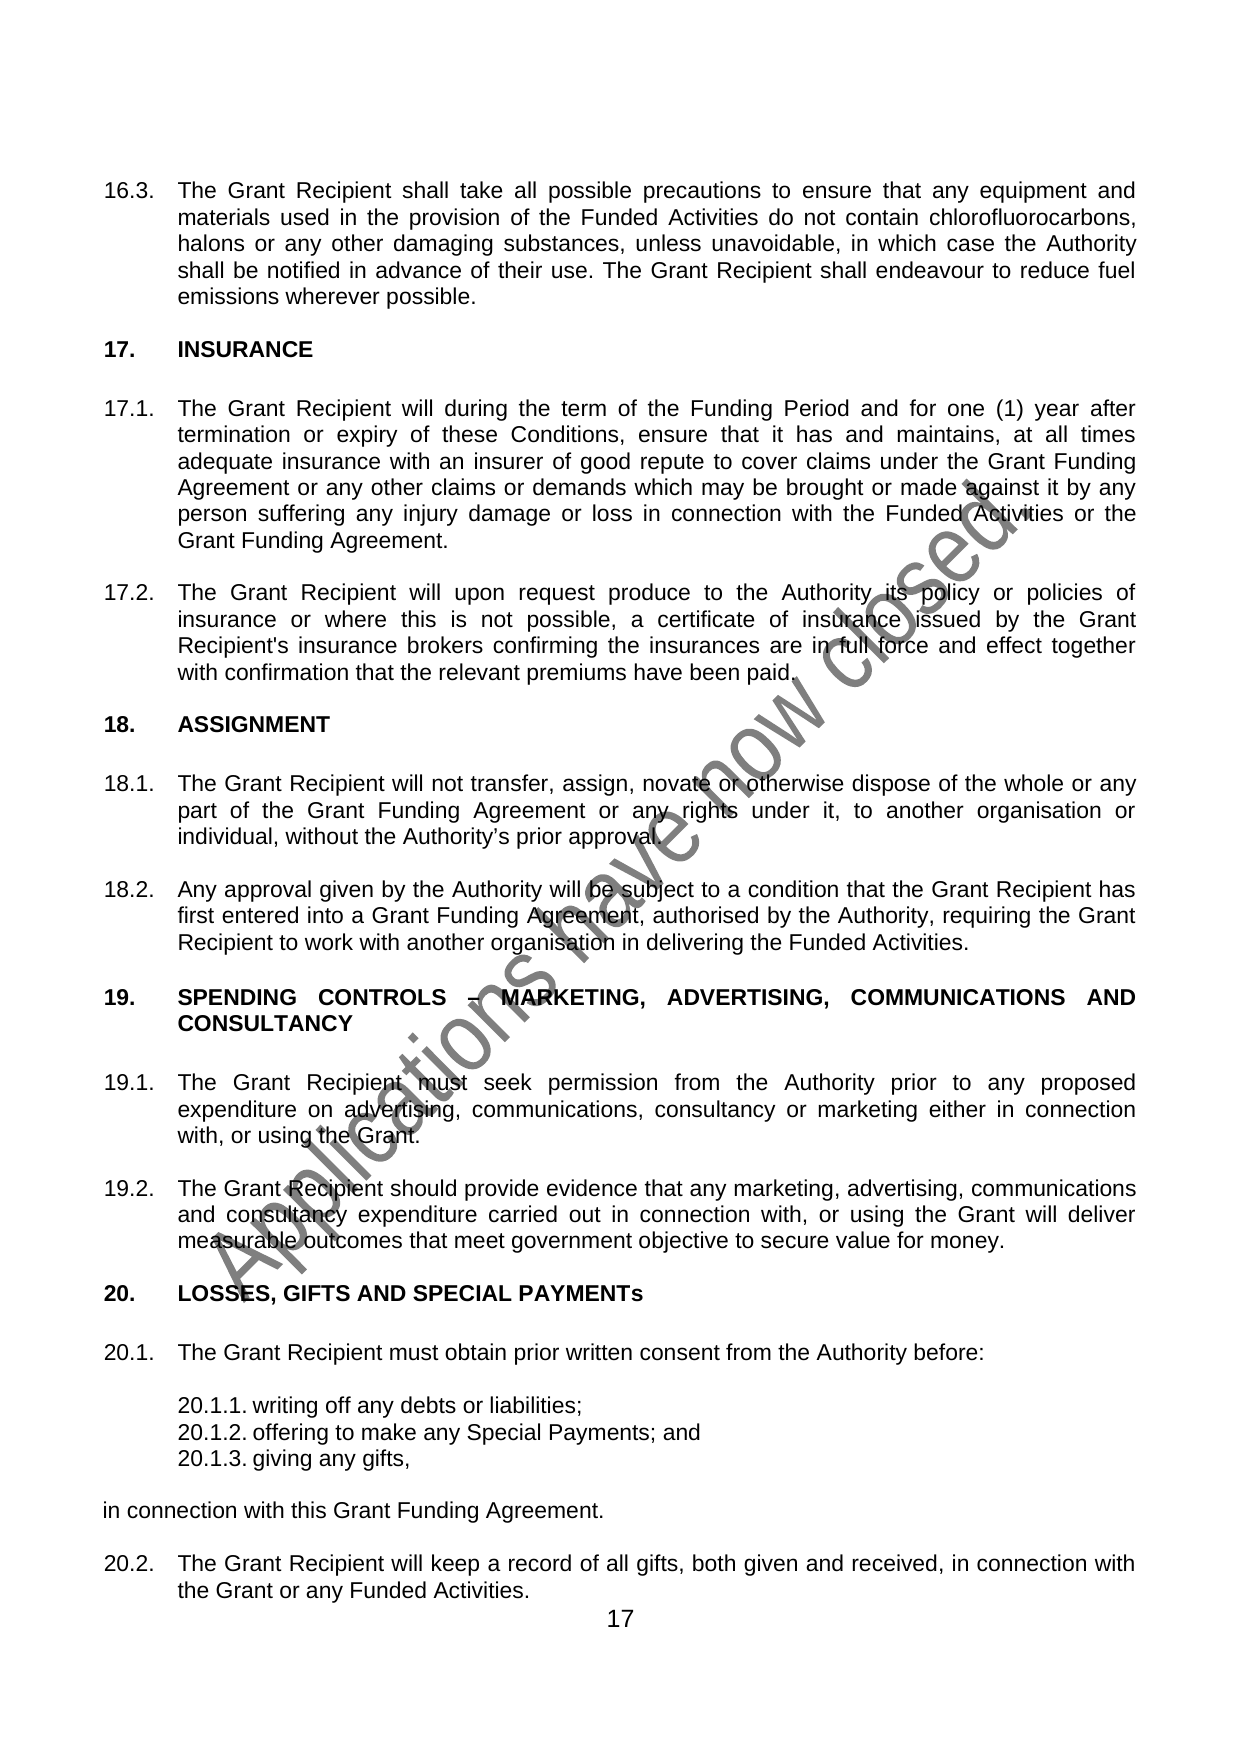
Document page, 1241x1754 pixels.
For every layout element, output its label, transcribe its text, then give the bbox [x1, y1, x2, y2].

list Any approval given by the Authority will be subject to a condition that the Grant Recipient has first entered into a Grant Funding Agreement, authorised by the Authority, requiring the Grant Recipient to work with another organisation in delivering the Funded Activities. [103, 876, 1137, 955]
list The Grant Recipient will not transfer, assign, novate or otherwise dispose of the whole or any part of the Grant Funding Agreement or any rights under it, to another organisation or individual, without the Authority’s prior approval. [103, 770, 1137, 849]
subtitle INSURANCE [103, 336, 1137, 362]
list The Grant Recipient shall take all possible precautions to ensure that any equipment and materials used in the provision of the Funded Activities do not contain chlorofluorocarbons, halons or any other damaging substances, unless unavoidable, in which case the Authority shall be notified in advance of their use. The Grant Recipient shall endeavour to reduce fuel emissions wherever possible. [103, 177, 1137, 309]
subtitle LOSSES, GIFTS AND SPECIAL PAYMENTs [103, 1280, 1137, 1306]
list The Grant Recipient will keep a record of all gifts, both given and received, in connection with the Grant or any Funded Activities. [103, 1550, 1137, 1603]
list writing off any debts or liabilities; [177, 1392, 1137, 1418]
list The Grant Recipient will during the term of the Funding Period and for one (1) year after termination or expiry of these Conditions, ensure that it has and maintains, at all times adequate insurance with an insurer of good repute to cover claims under the Grant Funding Agreement or any other claims or demands which may be brought or made against it by any person suffering any injury damage or loss in connection with the Funded Activities or the Grant Funding Agreement. [103, 395, 1137, 553]
list The Grant Recipient must seek permission from the Authority prior to any proposed expenditure on advertising, communications, consultancy or marketing either in connection with, or using the Grant. [103, 1069, 1137, 1148]
subtitle [787, 711, 1137, 737]
subtitle SPENDING CONTROLS – MARKETING, ADVERTISING, COMMUNICATIONS AND CONSULTANCY [103, 984, 497, 1036]
list The Grant Recipient should provide evidence that any marketing, advertising, communications and consultancy expenditure carried out in connection with, or using the Grant will deliver measurable outcomes that meet government objective to secure value for money. [289, 1175, 1137, 1254]
text in connection with this Grant Funding Agreement. [102, 1497, 1137, 1524]
list The Grant Recipient should provide evidence that any marketing, advertising, communications and consultancy expenditure carried out in connection with, or using the Grant will deliver measurable outcomes that meet government objective to secure value for money. [103, 1175, 307, 1254]
list giving any gifts, [177, 1445, 1137, 1471]
list The Grant Recipient will upon request produce to the Authority its policy or policies of insurance or where this is not possible, a certificate of insurance issued by the Grant Recipient's insurance brokers confirming the insurances are in full force and effect together with confirmation that the relevant premiums have been paid. [103, 579, 1137, 685]
list offering to make any Special Payments; and [177, 1418, 1137, 1445]
subtitle ASSIGNMENT [103, 711, 795, 737]
list The Grant Recipient must obtain prior written consent from the Authority before: [103, 1339, 1137, 1366]
subtitle SPENDING CONTROLS – MARKETING, ADVERTISING, COMMUNICATIONS AND CONSULTANCY [483, 984, 1137, 1036]
